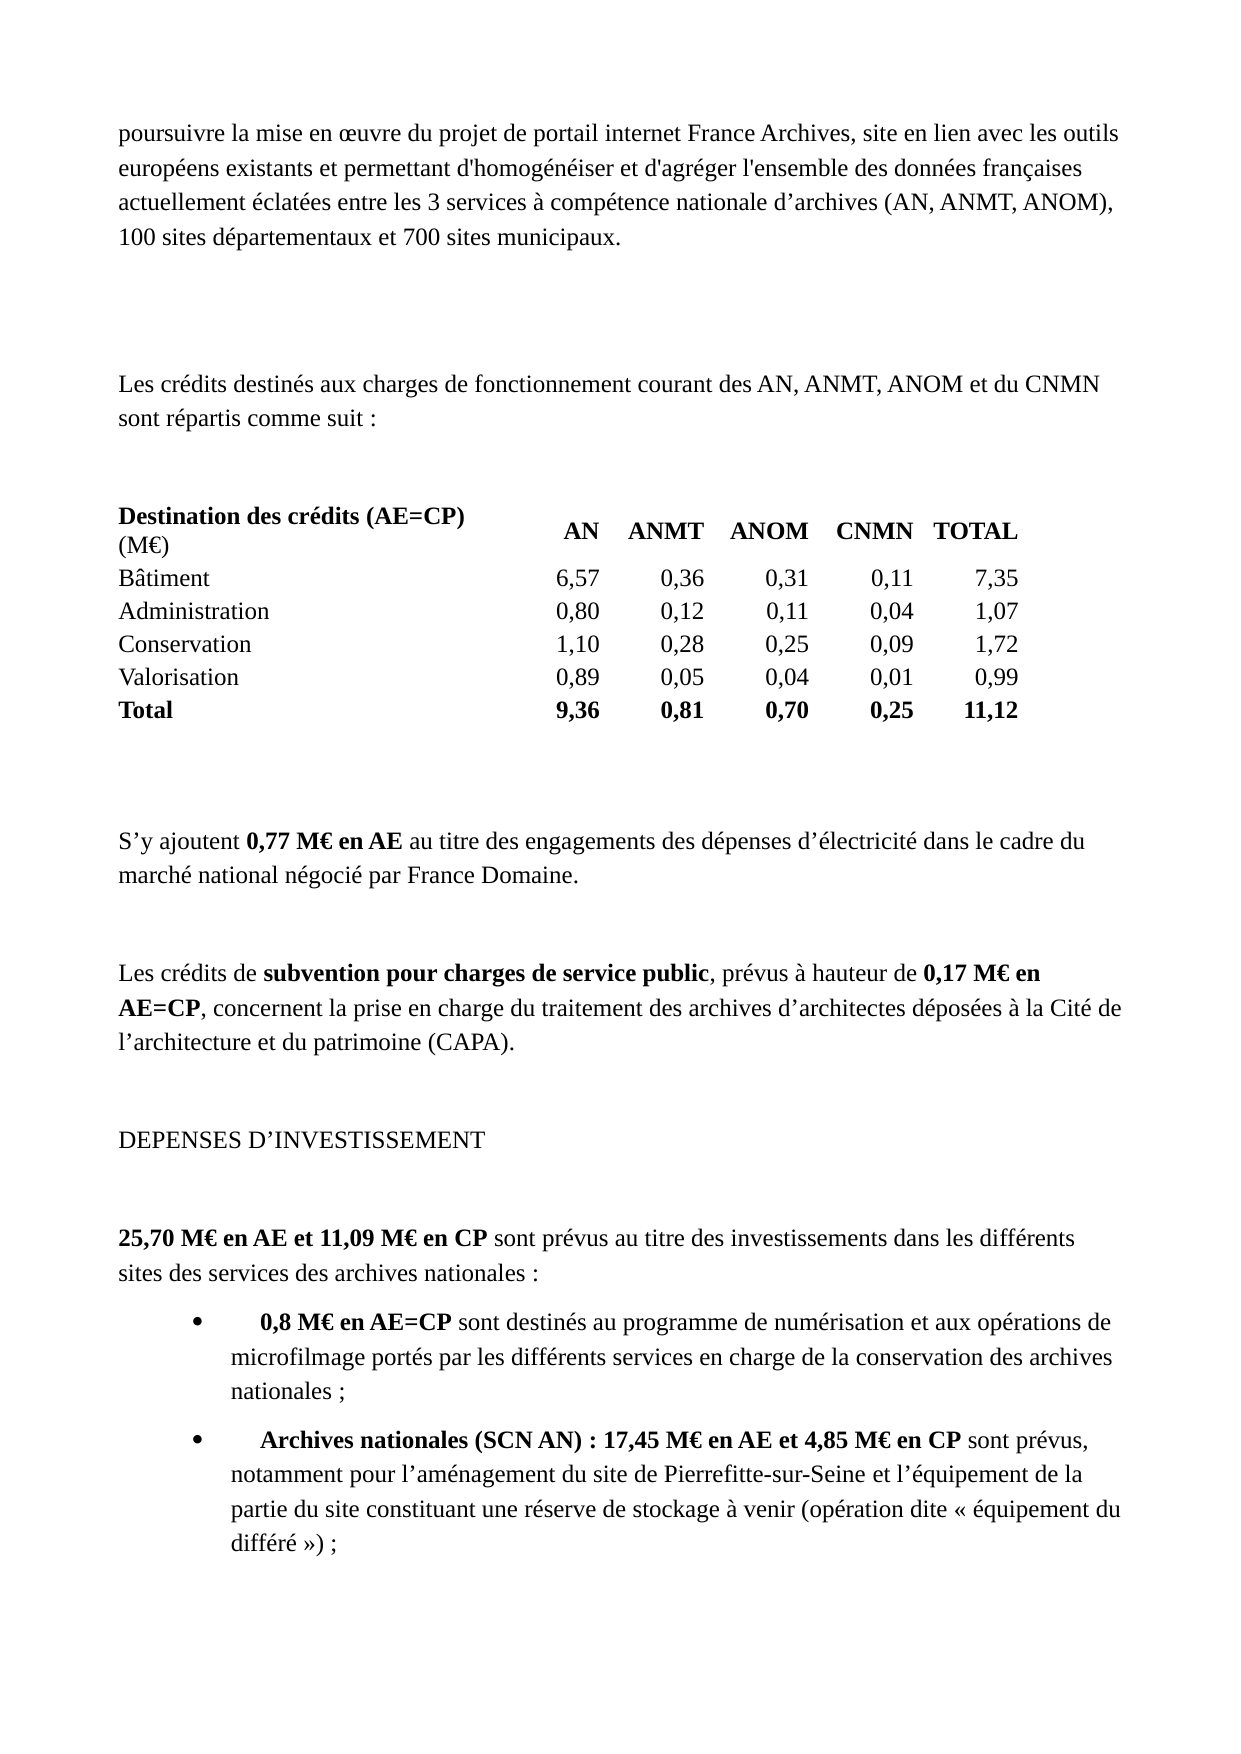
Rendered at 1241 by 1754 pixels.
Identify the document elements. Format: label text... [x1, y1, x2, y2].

table_cell 9,36 [495, 695, 599, 728]
table_cell Administration [118, 596, 495, 629]
table_header ANMT [599, 501, 704, 563]
text DEPENSES D’INVESTISSEMENT [118, 1125, 1122, 1154]
table_header AN [495, 501, 599, 563]
table_header Destination des crédits (AE=CP) (M€) [118, 501, 495, 563]
table_cell 0,04 [809, 596, 913, 629]
table_cell 0,04 [704, 662, 809, 695]
table_cell 0,99 [914, 662, 1018, 695]
table_cell 6,57 [495, 563, 599, 596]
table_cell 0,25 [704, 629, 809, 662]
table_cell Conservation [118, 629, 495, 662]
table_cell 11,12 [914, 695, 1018, 728]
table_cell Total [118, 695, 495, 728]
table_header ANOM [704, 501, 809, 563]
table_cell 0,05 [599, 662, 704, 695]
table_header CNMN [809, 501, 913, 563]
table_cell 0,25 [809, 695, 913, 728]
text · 0,8 M€ en AE=CP sont destinés au programme de numérisation et aux opérations de microfilmage portés par les différents services en charge de la conservation des archives nationales ; [193, 1307, 1122, 1405]
table_cell 0,80 [495, 596, 599, 629]
table_cell 0,70 [704, 695, 809, 728]
text S’y ajoutent 0,77 M€ en AE au titre des engagements des dépenses d’électricité dans le cadre du marché national négocié par France Domaine. [118, 826, 1122, 889]
table_cell 7,35 [914, 563, 1018, 596]
text poursuivre la mise en œuvre du projet de portail internet France Archives, site en lien avec les outils européens existants et permettant d'homogénéiser et d'agréger l'ensemble des données françaises actuellement éclatées entre les 3 services à compétence nationale d’archives (AN, ANMT, ANOM), 100 sites départementaux et 700 sites municipaux. [118, 118, 1122, 250]
text · Archives nationales (SCN AN) : 17,45 M€ en AE et 4,85 M€ en CP sont prévus, notamment pour l’aménagement du site de Pierrefitte-sur-Seine et l’équipement de la partie du site constituant une réserve de stockage à venir (opération dite « équipement du différé ») ; [193, 1425, 1122, 1557]
table_cell 0,31 [704, 563, 809, 596]
table_header TOTAL [914, 501, 1018, 563]
text Les crédits de subvention pour charges de service public, prévus à hauteur de 0,17 M€ en AE=CP, concernent la prise en charge du traitement des archives d’architectes déposées à la Cité de l’architecture et du patrimoine (CAPA). [118, 958, 1122, 1056]
table_cell Bâtiment [118, 563, 495, 596]
text 25,70 M€ en AE et 11,09 M€ en CP sont prévus au titre des investissements dans les différents sites des services des archives nationales : [118, 1223, 1122, 1287]
table_cell 0,11 [809, 563, 913, 596]
table_cell 0,11 [704, 596, 809, 629]
table_cell 0,12 [599, 596, 704, 629]
text Les crédits destinés aux charges de fonctionnement courant des AN, ANMT, ANOM et du CNMN sont répartis comme suit : [118, 369, 1122, 432]
table_cell 0,28 [599, 629, 704, 662]
table_cell 1,72 [914, 629, 1018, 662]
table_cell 1,07 [914, 596, 1018, 629]
table_cell 0,36 [599, 563, 704, 596]
table_cell Valorisation [118, 662, 495, 695]
table_cell 0,89 [495, 662, 599, 695]
table_cell 0,09 [809, 629, 913, 662]
table_cell 1,10 [495, 629, 599, 662]
table_cell 0,01 [809, 662, 913, 695]
table_cell 0,81 [599, 695, 704, 728]
